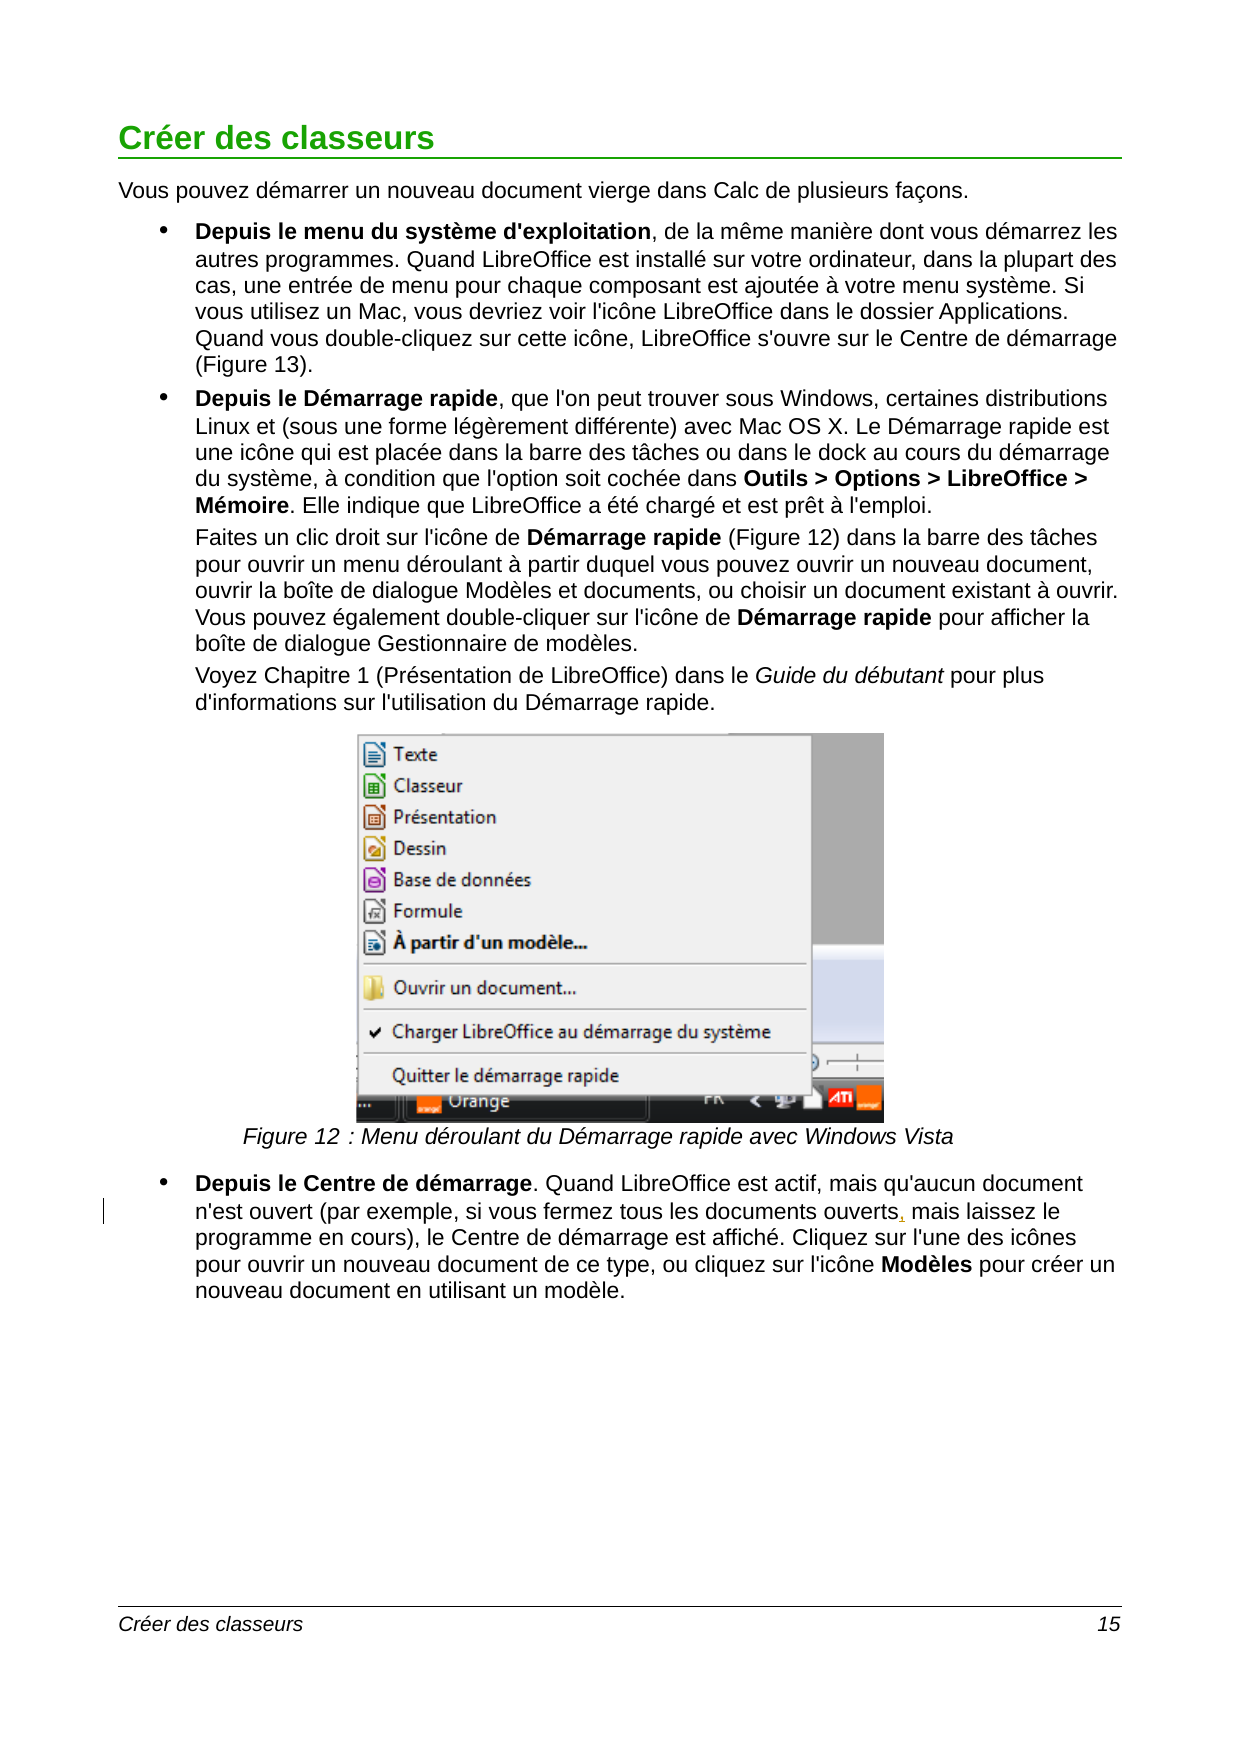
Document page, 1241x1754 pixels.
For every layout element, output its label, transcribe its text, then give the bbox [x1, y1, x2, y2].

list Depuis le menu du système d'exploitation, de la même manière dont vous démarrez les autres programmes. Quand LibreOffice est installé sur votre ordinateur, dans la plupart des cas, une entrée de menu pour chaque composant est ajoutée à votre menu système. Si vous utilisez un Mac, vous devriez voir l'icône LibreOffice dans le dossier Applications. Quand vous double-cliquez sur cette icône, LibreOffice s'ouvre sur le Centre de démarrage (Figure 13). [156, 216, 1122, 377]
list Voyez Chapitre 1 (Présentation de LibreOffice) dans le Guide du débutant pour plus d'informations sur l'utilisation du Démarrage rapide. [156, 662, 1122, 715]
list Faites un clic droit sur l'icône de Démarrage rapide (Figure 12) dans la barre des tâches pour ouvrir un menu déroulant à partir duquel vous pouvez ouvrir un nouveau document, ouvrir la boîte de dialogue Modèles et documents, ou choisir un document existant à ouvrir. Vous pouvez également double-cliquer sur l'icône de Démarrage rapide pour afficher la boîte de dialogue Gestionnaire de modèles. [156, 524, 1122, 656]
picture [356, 733, 884, 1123]
subtitle Créer des classeurs [118, 118, 1122, 157]
list Depuis le Centre de démarrage. Quand LibreOffice est actif, mais qu'aucun document n'est ouvert (par exemple, si vous fermez tous les documents ouverts, mais laissez le programme en cours), le Centre de démarrage est affiché. Cliquez sur l'une des icônes pour ouvrir un nouveau document de ce type, ou cliquez sur l'icône Modèles pour créer un nouveau document en utilisant un modèle. [156, 1169, 1122, 1303]
text Vous pouvez démarrer un nouveau document vierge dans Calc de plusieurs façons. [118, 177, 1122, 204]
list Depuis le Démarrage rapide, que l'on peut trouver sous Windows, certaines distributions Linux et (sous une forme légèrement différente) avec Mac OS X. Le Démarrage rapide est une icône qui est placée dans la barre des tâches ou dans le dock au cours du démarrage du système, à condition que l'option soit cochée dans Outils > Options > LibreOffice > Mémoire. Elle indique que LibreOffice a été chargé et est prêt à l'emploi. [156, 383, 1122, 518]
text Figure 12 : Menu déroulant du Démarrage rapide avec Windows Vista [243, 734, 997, 1149]
